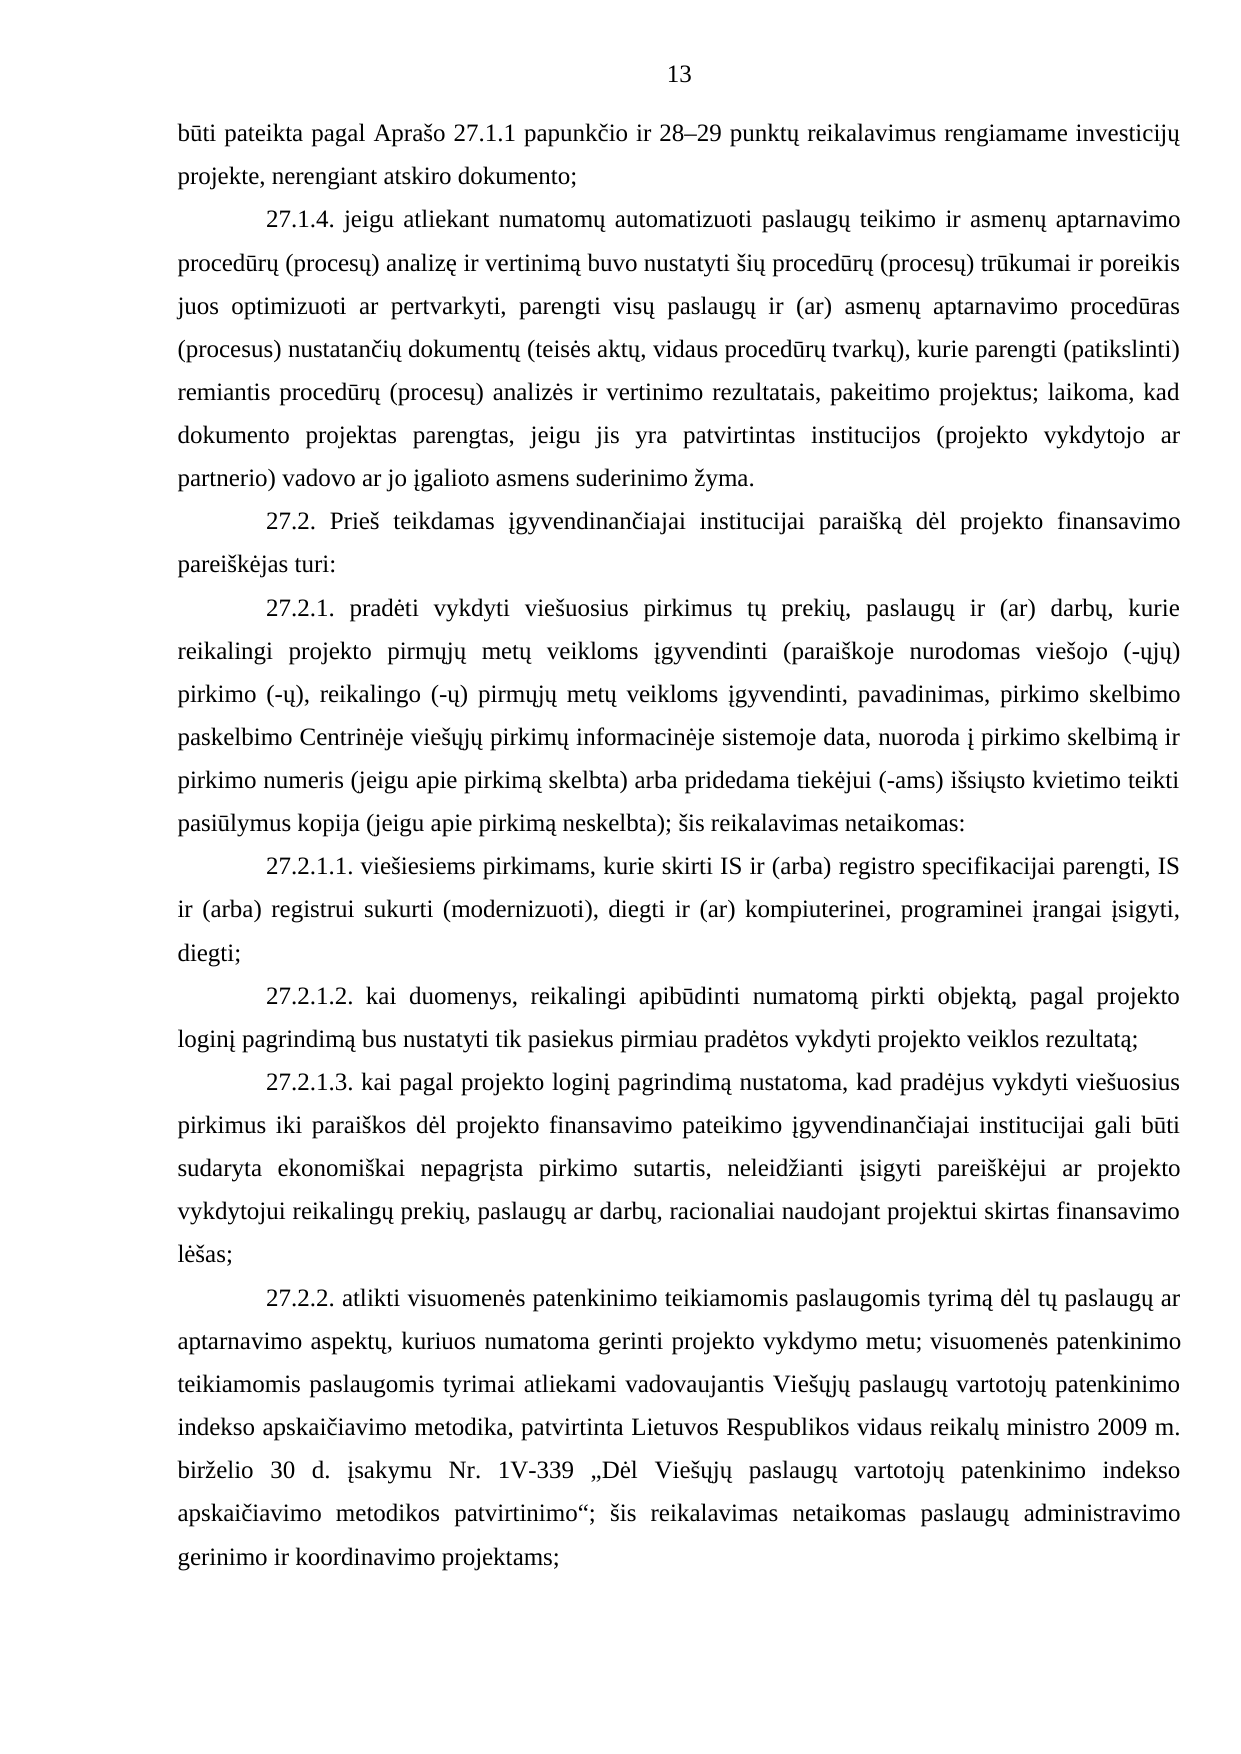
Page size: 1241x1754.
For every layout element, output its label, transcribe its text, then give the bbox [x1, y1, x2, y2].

text 27.2.1.2. kai duomenys, reikalingi apibūdinti numatomą pirkti objektą, pagal projekto loginį pagrindimą bus nustatyti tik pasiekus pirmiau pradėtos vykdyti projekto veiklos rezultatą; [177, 981, 1181, 1053]
text 27.2. Prieš teikdamas įgyvendinančiajai institucijai paraišką dėl projekto finansavimo pareiškėjas turi: [177, 506, 1181, 578]
text būti pateikta pagal Aprašo 27.1.1 papunkčio ir 28–29 punktų reikalavimus rengiamame investicijų projekte, nerengiant atskiro dokumento; [177, 118, 1181, 190]
text 27.2.1. pradėti vykdyti viešuosius pirkimus tų prekių, paslaugų ir (ar) darbų, kurie reikalingi projekto pirmųjų metų veikloms įgyvendinti (paraiškoje nurodomas viešojo (-ųjų) pirkimo (-ų), reikalingo (-ų) pirmųjų metų veikloms įgyvendinti, pavadinimas, pirkimo skelbimo paskelbimo Centrinėje viešųjų pirkimų informacinėje sistemoje data, nuoroda į pirkimo skelbimą ir pirkimo numeris (jeigu apie pirkimą skelbta) arba pridedama tiekėjui (-ams) išsiųsto kvietimo teikti pasiūlymus kopija (jeigu apie pirkimą neskelbta); šis reikalavimas netaikomas: [177, 593, 1181, 837]
text 27.2.1.1. viešiesiems pirkimams, kurie skirti IS ir (arba) registro specifikacijai parengti, IS ir (arba) registrui sukurti (modernizuoti), diegti ir (ar) kompiuterinei, programinei įrangai įsigyti, diegti; [177, 851, 1181, 966]
text 27.2.2. atlikti visuomenės patenkinimo teikiamomis paslaugomis tyrimą dėl tų paslaugų ar aptarnavimo aspektų, kuriuos numatoma gerinti projekto vykdymo metu; visuomenės patenkinimo teikiamomis paslaugomis tyrimai atliekami vadovaujantis Viešųjų paslaugų vartotojų patenkinimo indekso apskaičiavimo metodika, patvirtinta Lietuvos Respublikos vidaus reikalų ministro 2009 m. birželio 30 d. įsakymu Nr. 1V-339 „Dėl Viešųjų paslaugų vartotojų patenkinimo indekso apskaičiavimo metodikos patvirtinimo“; šis reikalavimas netaikomas paslaugų administravimo gerinimo ir koordinavimo projektams; [177, 1283, 1181, 1570]
text 27.2.1.3. kai pagal projekto loginį pagrindimą nustatoma, kad pradėjus vykdyti viešuosius pirkimus iki paraiškos dėl projekto finansavimo pateikimo įgyvendinančiajai institucijai gali būti sudaryta ekonomiškai nepagrįsta pirkimo sutartis, neleidžianti įsigyti pareiškėjui ar projekto vykdytojui reikalingų prekių, paslaugų ar darbų, racionaliai naudojant projektui skirtas finansavimo lėšas; [177, 1067, 1181, 1268]
text 27.1.4. jeigu atliekant numatomų automatizuoti paslaugų teikimo ir asmenų aptarnavimo procedūrų (procesų) analizę ir vertinimą buvo nustatyti šių procedūrų (procesų) trūkumai ir poreikis juos optimizuoti ar pertvarkyti, parengti visų paslaugų ir (ar) asmenų aptarnavimo procedūras (procesus) nustatančių dokumentų (teisės aktų, vidaus procedūrų tvarkų), kurie parengti (patikslinti) remiantis procedūrų (procesų) analizės ir vertinimo rezultatais, pakeitimo projektus; laikoma, kad dokumento projektas parengtas, jeigu jis yra patvirtintas institucijos (projekto vykdytojo ar partnerio) vadovo ar jo įgalioto asmens suderinimo žyma. [177, 204, 1181, 492]
